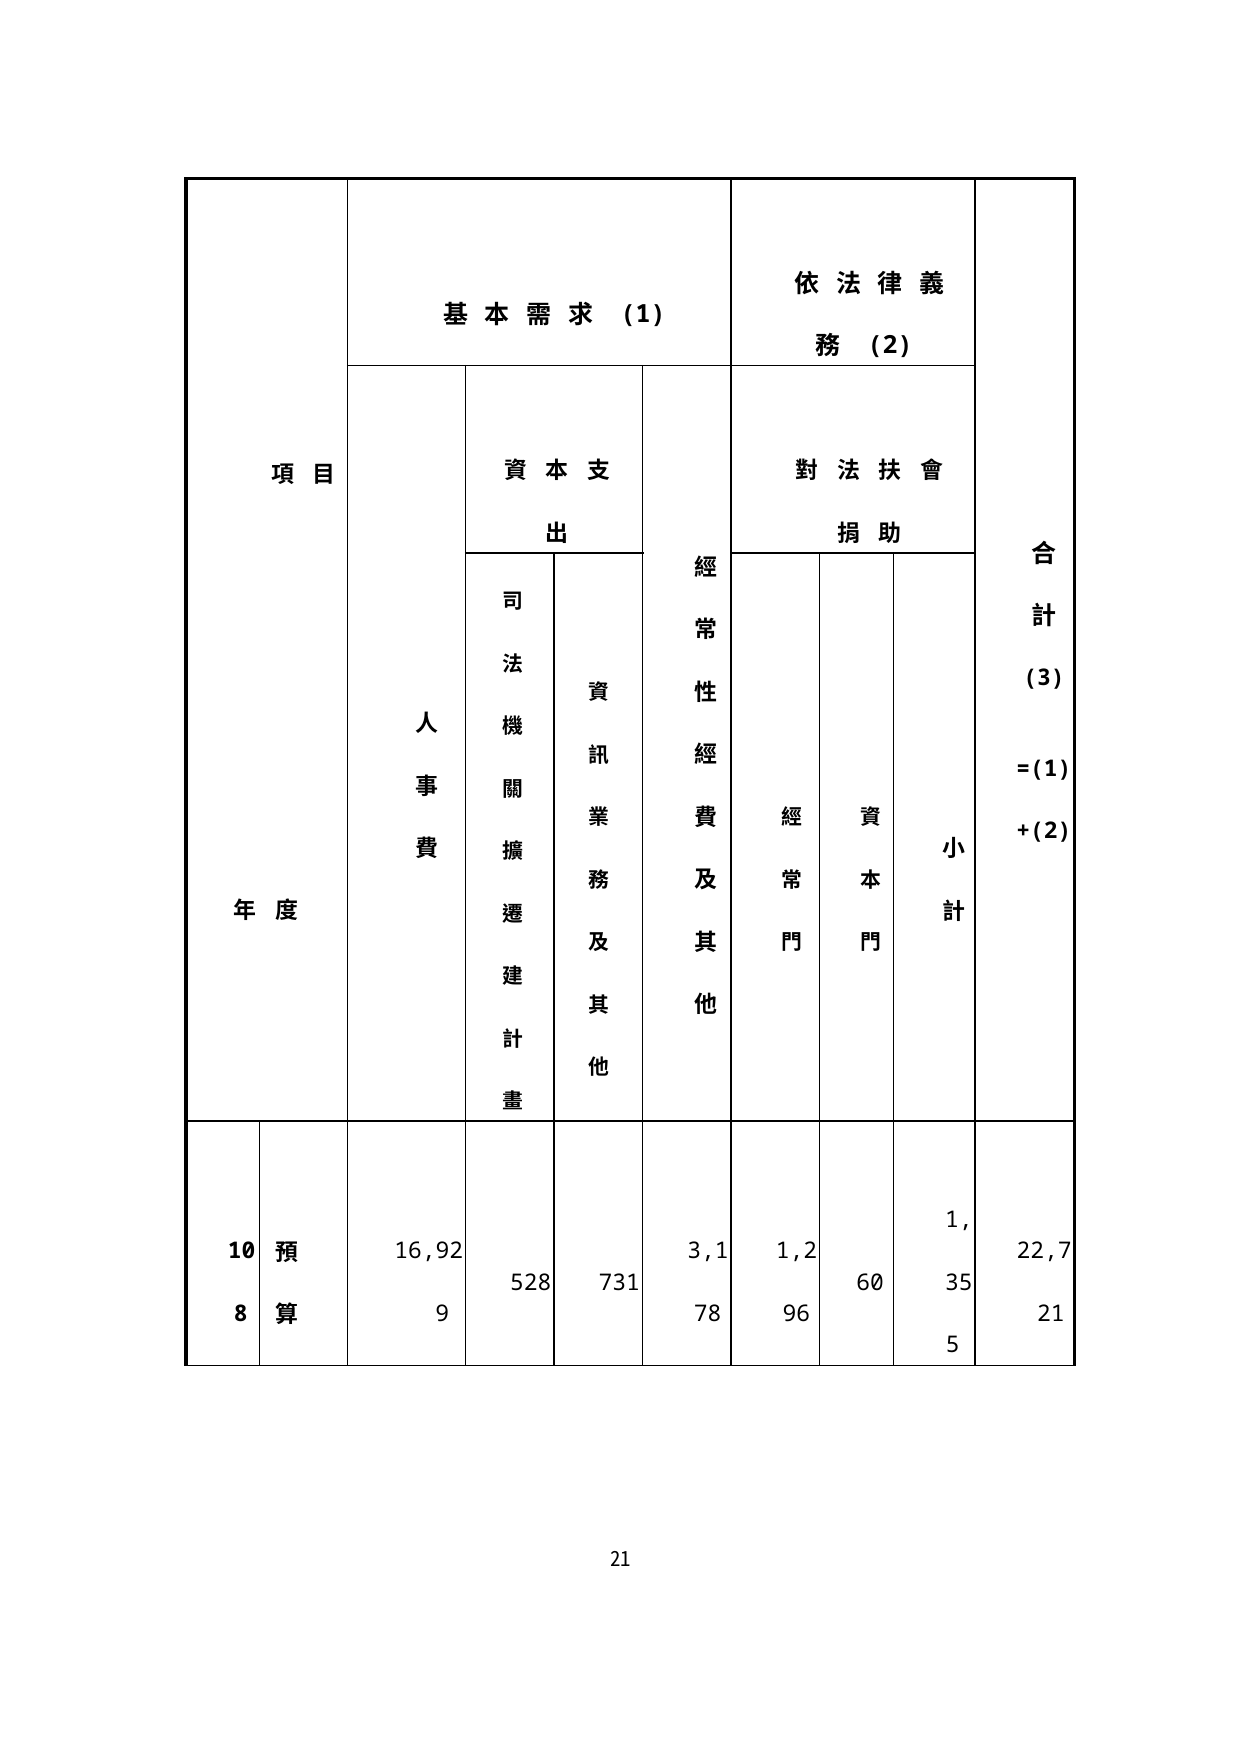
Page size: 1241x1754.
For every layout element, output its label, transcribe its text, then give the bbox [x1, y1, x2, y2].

table_header 合計 (3) =(1)+(2) [976, 180, 1073, 1120]
table_cell 3,178 [643, 1122, 730, 1365]
table_cell 對法扶會捐助 [732, 366, 974, 552]
table_cell 小計 [894, 554, 974, 1120]
table_cell 經常門 [732, 554, 819, 1120]
table_cell 1,296 [732, 1122, 819, 1365]
table_header 項目 年度 [188, 180, 347, 1120]
table_cell 經常性經費及其他 [643, 366, 730, 1120]
table_cell 預算 [260, 1122, 347, 1365]
table_header 依法律義務(2) [732, 180, 974, 365]
table_cell 人事費 [348, 366, 465, 1120]
table_cell 731 [555, 1122, 642, 1365]
table_cell 22,721 [976, 1122, 1073, 1365]
table_cell 1,355 [894, 1122, 974, 1365]
table_cell 60 [820, 1122, 893, 1365]
table_cell 資本門 [820, 554, 893, 1120]
table_header 基本需求(1) [348, 180, 730, 365]
table_cell 528 [466, 1122, 553, 1365]
table_cell 司法機關擴遷建計畫 [466, 554, 553, 1120]
table_cell 資訊業務及其他 [555, 554, 642, 1120]
table_cell 108 [188, 1122, 259, 1365]
table_cell 資本支出 [466, 366, 642, 552]
table_cell 16,929 [348, 1122, 465, 1365]
